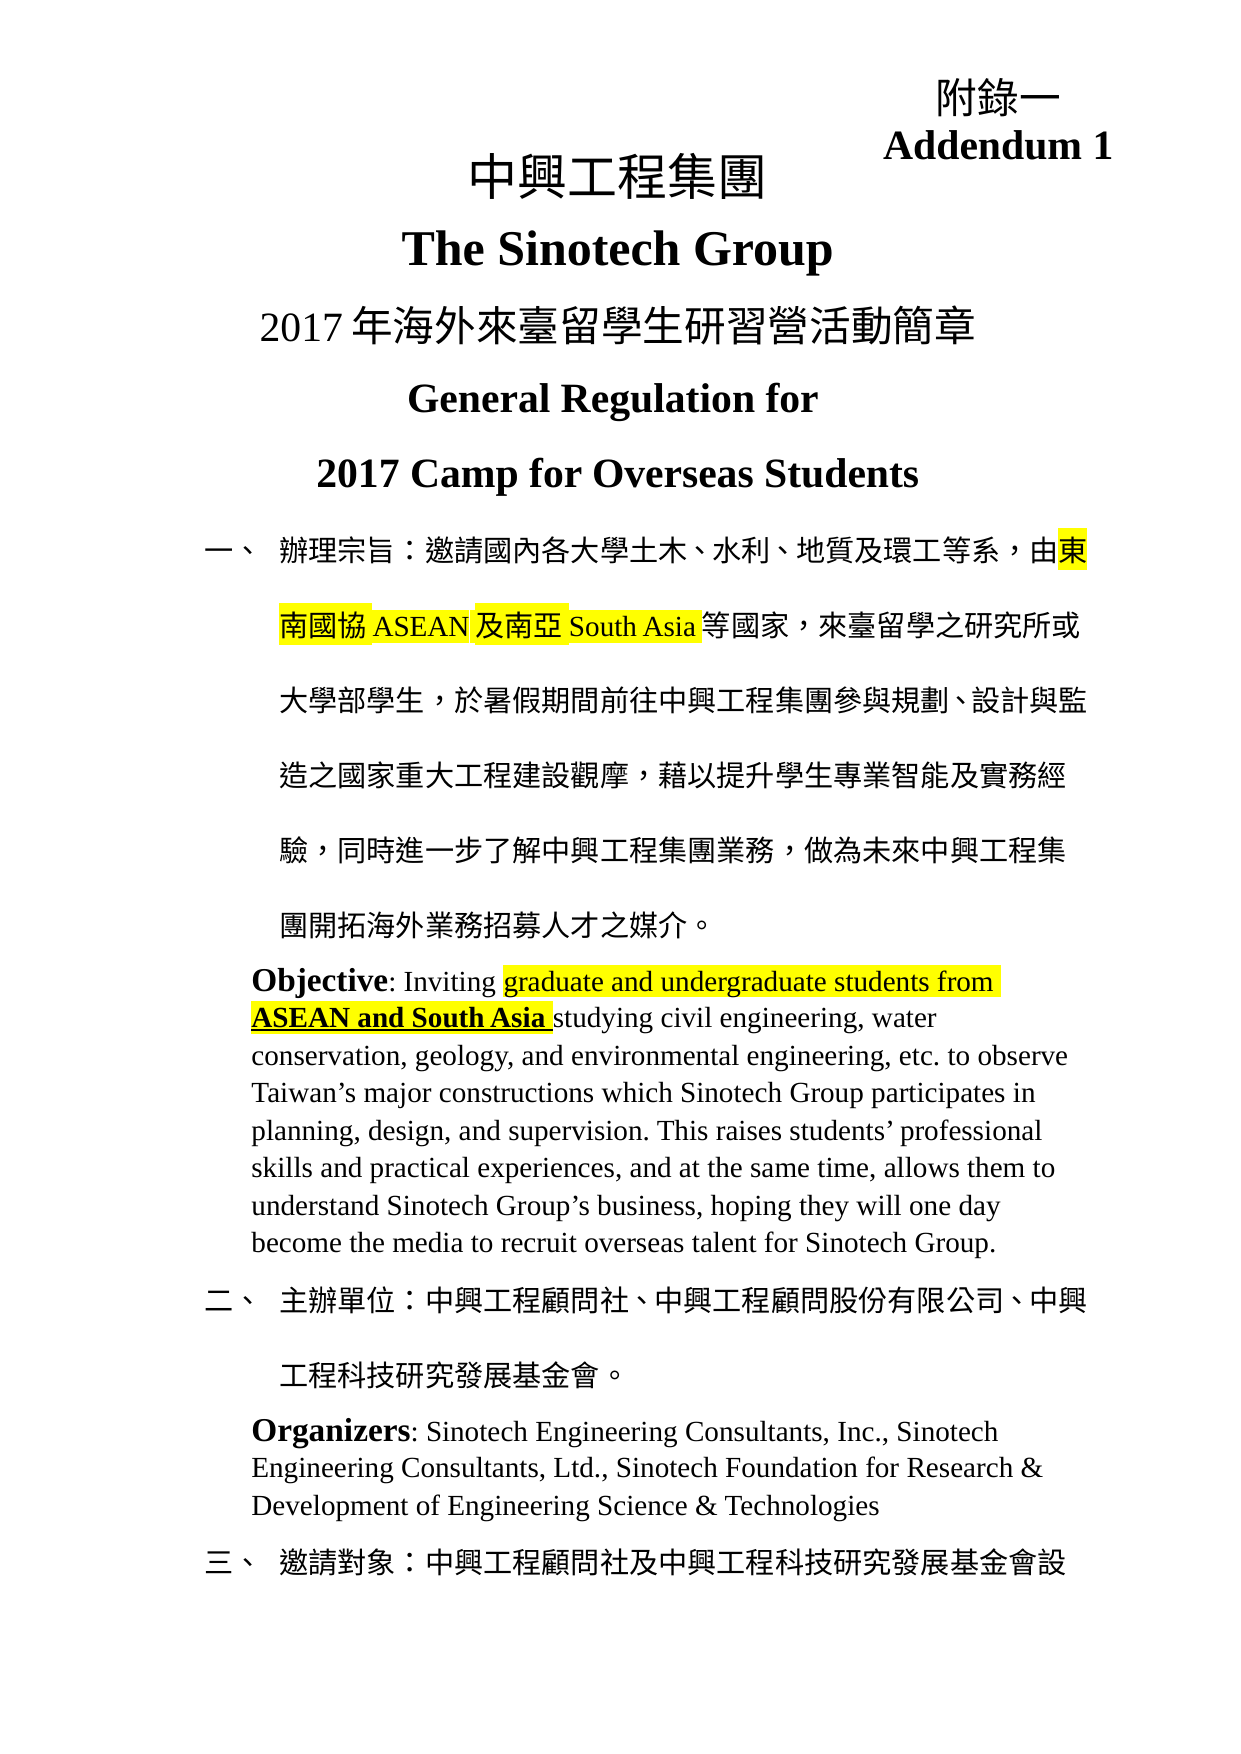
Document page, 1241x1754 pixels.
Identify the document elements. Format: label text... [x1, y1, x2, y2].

text 中興工程集團 [148, 136, 1087, 211]
text 2017年海外來臺留學生研習營活動簡章 [148, 286, 1087, 361]
text Addendum 1 [860, 123, 1136, 161]
text General Regulation for [148, 361, 1087, 436]
text Organizers: Sinotech Engineering Consultants, Inc., Sinotech Engineering Consultants, Ltd., Sinotech Foundation for Research & Development of Engineering Science & Technologies [251, 1411, 1087, 1524]
text 附錄一 [860, 77, 1136, 123]
text 中興工程集團 [845, 70, 1151, 169]
text The Sinotech Group [148, 211, 1087, 286]
list 主辦單位：中興工程顧問社、中興工程顧問股份有限公司、中興工程科技研究發展基金會。 [204, 1261, 1087, 1411]
text 2017 Camp for Overseas Students [148, 436, 1087, 511]
list 辦理宗旨：邀請國內各大學土木、水利、地質及環工等系，由東南國協ASEAN及南亞South Asia等國家，來臺留學之研究所或大學部學生，於暑假期間前往中興工程集團參與規劃、設計與監造之國家重大工程建設觀摩，藉以提升學生專業智能及實務經驗，同時進一步了解中興工程集團業務，做為未來中興工程集團開拓海外業務招募人才之媒介。 [204, 511, 1087, 961]
text Objective: Inviting graduate and undergraduate students from ASEAN and South Asia studying civil engineering, water conservation, geology, and environmental engineering, etc. to observe Taiwan’s major constructions which Sinotech Group participates in planning, design, and supervision. This raises students’ professional skills and practical experiences, and at the same time, allows them to understand Sinotech Group’s business, hoping they will one day become the media to recruit overseas talent for Sinotech Group. [251, 961, 1087, 1261]
list 邀請對象：中興工程顧問社及中興工程科技研究發展基金會設 [204, 1524, 1087, 1599]
